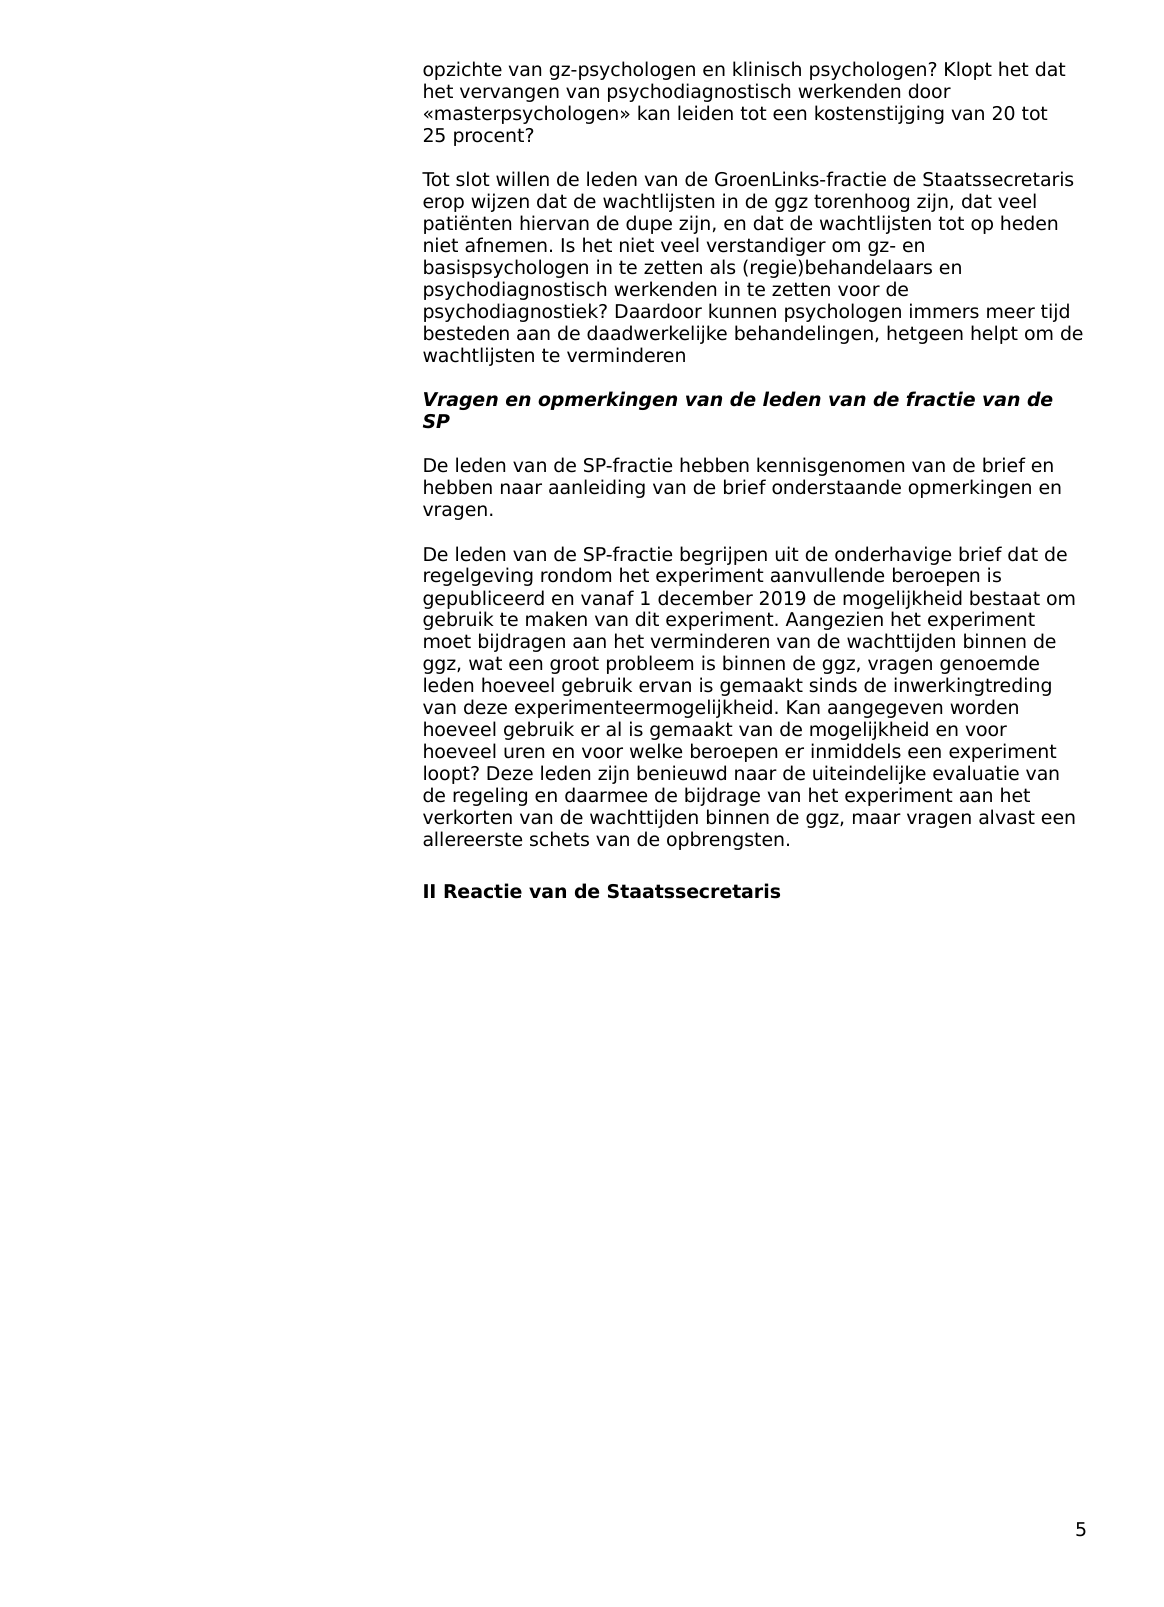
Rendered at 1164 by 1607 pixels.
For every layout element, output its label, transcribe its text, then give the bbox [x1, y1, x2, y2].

text De leden van de SP-fractie hebben kennisgenomen van de brief en hebben naar aanleiding van de brief onderstaande opmerkingen en vragen. [422, 455, 1087, 521]
text Tot slot willen de leden van de GroenLinks-fractie de Staatssecretaris erop wijzen dat de wachtlijsten in de ggz torenhoog zijn, dat veel patiënten hiervan de dupe zijn, en dat de wachtlijsten tot op heden niet afnemen. Is het niet veel verstandiger om gz- en basispsychologen in te zetten als (regie)behandelaars en psychodiagnostisch werkenden in te zetten voor de psychodiagnostiek? Daardoor kunnen psychologen immers meer tijd besteden aan de daadwerkelijke behandelingen, hetgeen helpt om de wachtlijsten te verminderen [422, 169, 1087, 367]
text opzichte van gz-psychologen en klinisch psychologen? Klopt het dat het vervangen van psychodiagnostisch werkenden door «masterpsychologen» kan leiden tot een kostenstijging van 20 tot 25 procent? [422, 59, 1087, 147]
text De leden van de SP-fractie begrijpen uit de onderhavige brief dat de regelgeving rondom het experiment aanvullende beroepen is gepubliceerd en vanaf 1 december 2019 de mogelijkheid bestaat om gebruik te maken van dit experiment. Aangezien het experiment moet bijdragen aan het verminderen van de wachttijden binnen de ggz, wat een groot probleem is binnen de ggz, vragen genoemde leden hoeveel gebruik ervan is gemaakt sinds de inwerkingtreding van deze experimenteermogelijkheid. Kan aangegeven worden hoeveel gebruik er al is gemaakt van de mogelijkheid en voor hoeveel uren en voor welke beroepen er inmiddels een experiment loopt? Deze leden zijn benieuwd naar de uiteindelijke evaluatie van de regeling en daarmee de bijdrage van het experiment aan het verkorten van de wachttijden binnen de ggz, maar vragen alvast een allereerste schets van de opbrengsten. [422, 543, 1087, 851]
subtitle Vragen en opmerkingen van de leden van de fractie van de SP [422, 389, 1087, 433]
subtitle II Reactie van de Staatssecretaris [422, 881, 1087, 903]
